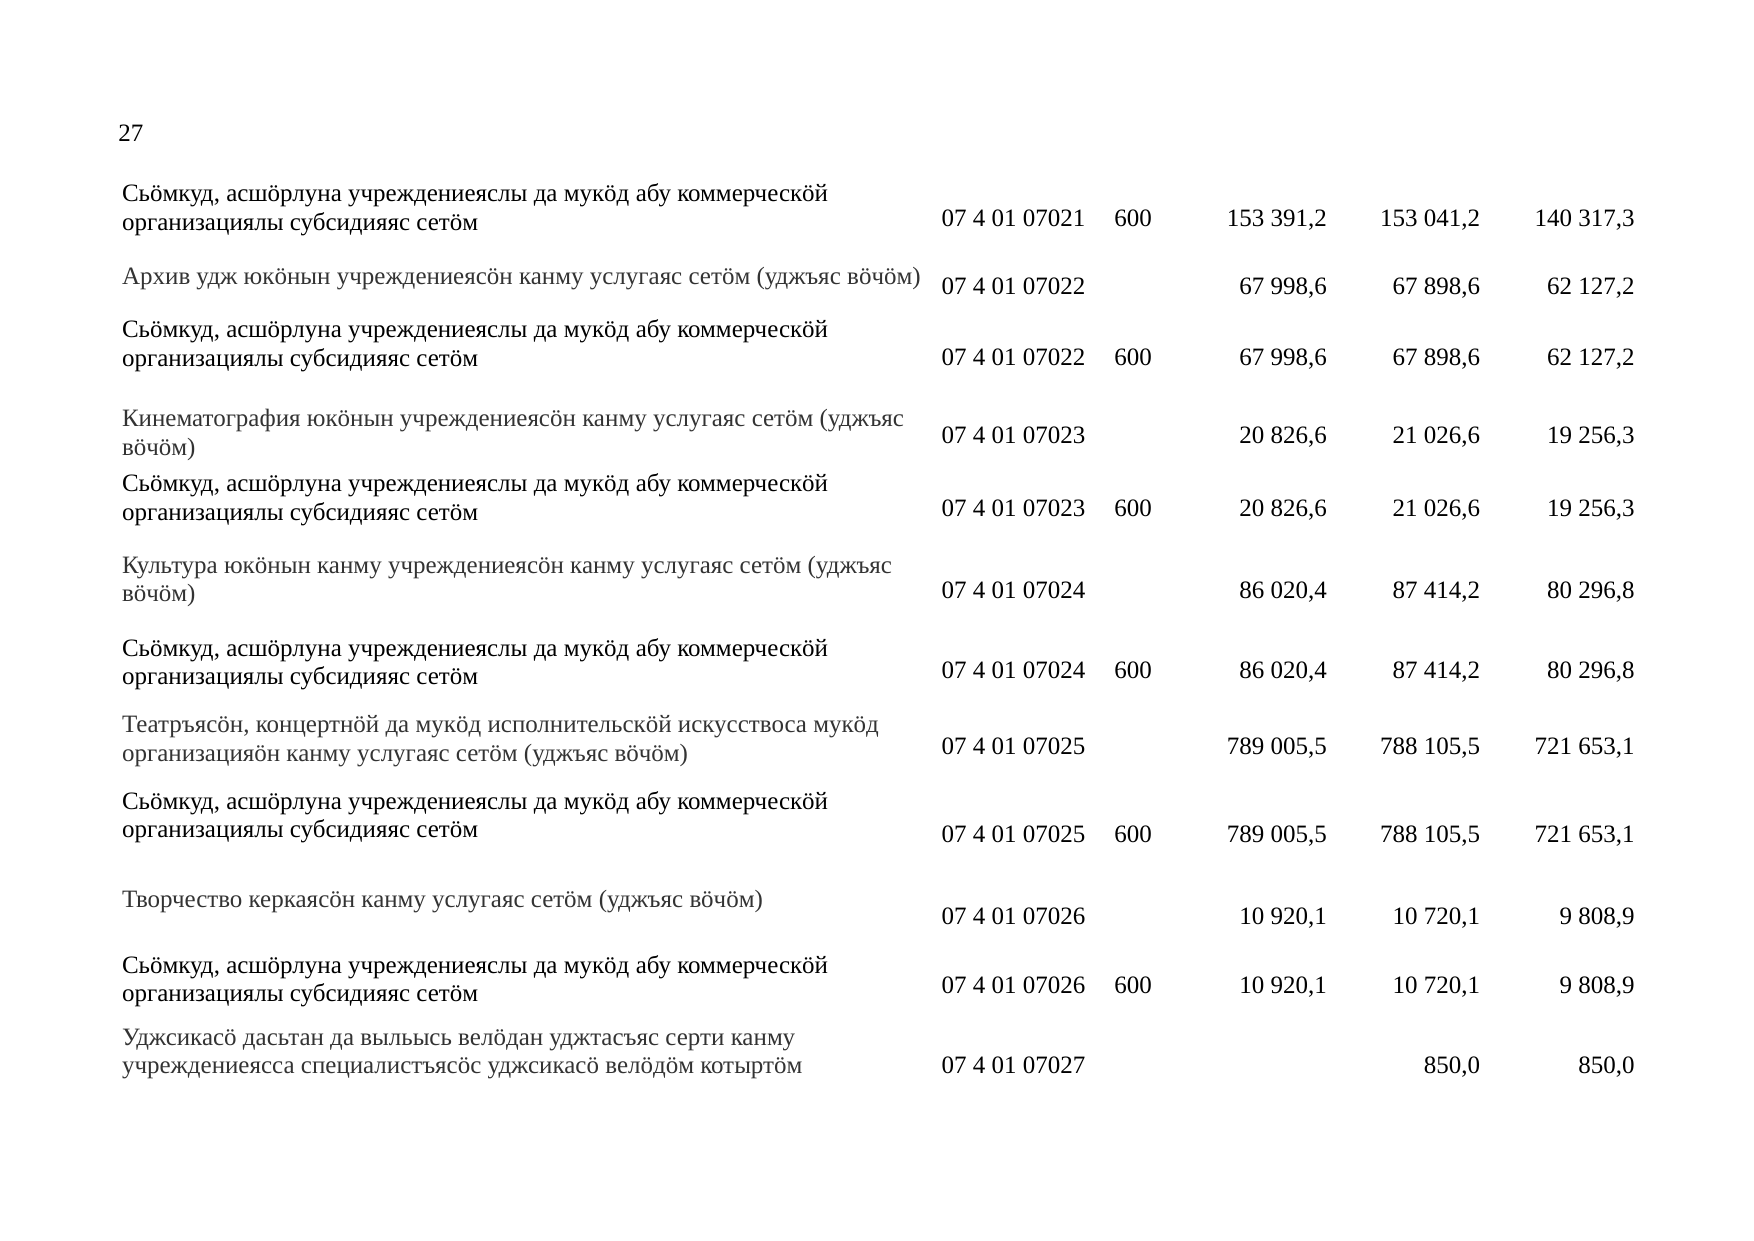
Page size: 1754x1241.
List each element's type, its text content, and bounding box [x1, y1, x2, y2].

table_cell Сьӧмкуд, асшӧрлуна учреждениеяслы да мукӧд абу коммерческӧй организациялы субсидияяс сетӧм [120, 176, 930, 259]
table_cell 07 4 01 07026 [930, 883, 1097, 948]
table_cell Театръясӧн, концертнӧй да мукӧд исполнительскӧй искусствоса мукӧд организацияӧн канму услугаяс сетӧм (уджъяс вӧчӧм) [120, 708, 930, 784]
table_cell 07 4 01 07023 [930, 401, 1097, 467]
table_cell 10 920,1 [1169, 883, 1328, 948]
table_cell [1097, 401, 1169, 467]
table_cell 721 653,1 [1481, 784, 1636, 883]
table_cell 20 826,6 [1169, 401, 1328, 467]
table_cell 67 998,6 [1169, 259, 1328, 312]
table_cell [1169, 1020, 1328, 1109]
table_cell 9 808,9 [1481, 883, 1636, 948]
table_cell 153 391,2 [1169, 176, 1328, 259]
table_cell 600 [1097, 176, 1169, 259]
table_cell 62 127,2 [1481, 312, 1636, 401]
table_cell 140 317,3 [1481, 176, 1636, 259]
table_cell Сьӧмкуд, асшӧрлуна учреждениеяслы да мукӧд абу коммерческӧй организациялы субсидияяс сетӧм [120, 948, 930, 1020]
table_cell Архив удж юкӧнын учреждениеясӧн канму услугаяс сетӧм (уджъяс вӧчӧм) [120, 259, 930, 312]
table_cell 67 898,6 [1328, 259, 1481, 312]
table_cell 07 4 01 07022 [930, 259, 1097, 312]
table_cell 789 005,5 [1169, 784, 1328, 883]
table_cell [1097, 548, 1169, 631]
table_cell 153 041,2 [1328, 176, 1481, 259]
table_cell 62 127,2 [1481, 259, 1636, 312]
table_cell 10 720,1 [1328, 883, 1481, 948]
table_cell 9 808,9 [1481, 948, 1636, 1020]
table_cell Уджсикасӧ дасьтан да выльысь велӧдан уджтасъяс серти канму учреждениеясса специалистъясӧс уджсикасӧ велӧдӧм котыртӧм [120, 1020, 930, 1109]
table_cell Сьӧмкуд, асшӧрлуна учреждениеяслы да мукӧд абу коммерческӧй организациялы субсидияяс сетӧм [120, 312, 930, 401]
table_cell 67 898,6 [1328, 312, 1481, 401]
table_cell 600 [1097, 631, 1169, 708]
table_cell 21 026,6 [1328, 401, 1481, 467]
table_cell 600 [1097, 312, 1169, 401]
table_cell 21 026,6 [1328, 467, 1481, 548]
table_cell 07 4 01 07027 [930, 1020, 1097, 1109]
table_cell 10 720,1 [1328, 948, 1481, 1020]
table_cell Творчество керкаясӧн канму услугаяс сетӧм (уджъяс вӧчӧм) [120, 883, 930, 948]
table_cell 850,0 [1328, 1020, 1481, 1109]
table_cell [1097, 708, 1169, 784]
table_cell 19 256,3 [1481, 467, 1636, 548]
table_cell 07 4 01 07021 [930, 176, 1097, 259]
table_cell [1097, 883, 1169, 948]
table_cell 20 826,6 [1169, 467, 1328, 548]
table_cell 10 920,1 [1169, 948, 1328, 1020]
table_cell 67 998,6 [1169, 312, 1328, 401]
table_cell 86 020,4 [1169, 548, 1328, 631]
table_cell 789 005,5 [1169, 708, 1328, 784]
table_cell 07 4 01 07022 [930, 312, 1097, 401]
table_cell 19 256,3 [1481, 401, 1636, 467]
table_cell [1097, 259, 1169, 312]
table_cell 80 296,8 [1481, 631, 1636, 708]
table_cell Кинематография юкӧнын учреждениеясӧн канму услугаяс сетӧм (уджъяс вӧчӧм) [120, 401, 930, 467]
table_cell 07 4 01 07026 [930, 948, 1097, 1020]
table_cell 07 4 01 07024 [930, 548, 1097, 631]
table_cell 788 105,5 [1328, 784, 1481, 883]
table_cell Сьӧмкуд, асшӧрлуна учреждениеяслы да мукӧд абу коммерческӧй организациялы субсидияяс сетӧм [120, 784, 930, 883]
table_cell 86 020,4 [1169, 631, 1328, 708]
table_cell 788 105,5 [1328, 708, 1481, 784]
table_cell 07 4 01 07023 [930, 467, 1097, 548]
table_cell 850,0 [1481, 1020, 1636, 1109]
table_cell Культура юкӧнын канму учреждениеясӧн канму услугаяс сетӧм (уджъяс вӧчӧм) [120, 548, 930, 631]
table_cell 07 4 01 07025 [930, 784, 1097, 883]
table_cell 600 [1097, 948, 1169, 1020]
table_cell 721 653,1 [1481, 708, 1636, 784]
table_cell 87 414,2 [1328, 631, 1481, 708]
table_cell 87 414,2 [1328, 548, 1481, 631]
table_cell 07 4 01 07025 [930, 708, 1097, 784]
table_cell Сьӧмкуд, асшӧрлуна учреждениеяслы да мукӧд абу коммерческӧй организациялы субсидияяс сетӧм [120, 631, 930, 708]
table_cell Сьӧмкуд, асшӧрлуна учреждениеяслы да мукӧд абу коммерческӧй организациялы субсидияяс сетӧм [120, 467, 930, 548]
table_cell 600 [1097, 784, 1169, 883]
table_cell 80 296,8 [1481, 548, 1636, 631]
table_cell 600 [1097, 467, 1169, 548]
table_cell 07 4 01 07024 [930, 631, 1097, 708]
table_cell [1097, 1020, 1169, 1109]
